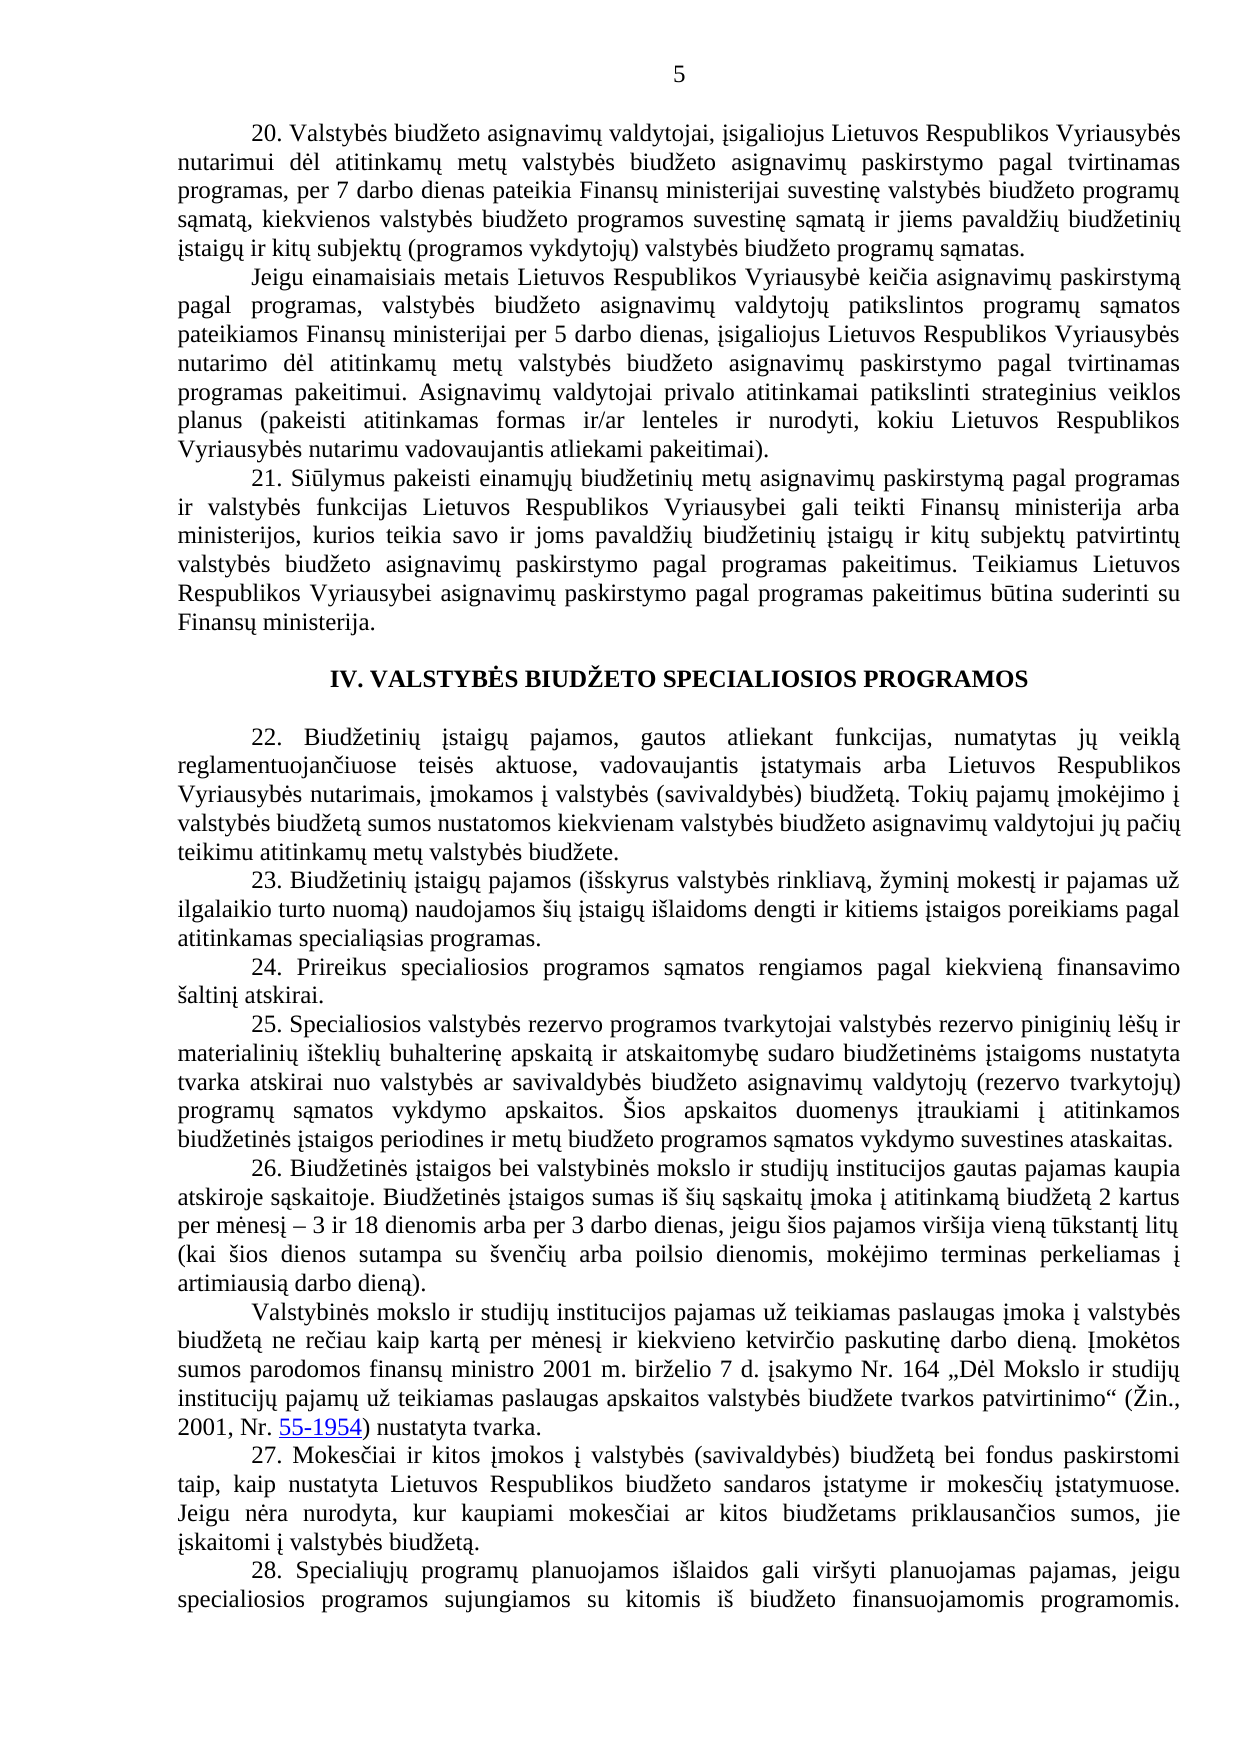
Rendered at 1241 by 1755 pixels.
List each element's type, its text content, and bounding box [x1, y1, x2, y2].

text IV. VALSTYBĖS BIUDŽETO SPECIALIOSIOS PROGRAMOS [177, 664, 1181, 693]
text 25. Specialiosios valstybės rezervo programos tvarkytojai valstybės rezervo piniginių lėšų ir materialinių išteklių buhalterinę apskaitą ir atskaitomybę sudaro biudžetinėms įstaigoms nustatyta tvarka atskirai nuo valstybės ar savivaldybės biudžeto asignavimų valdytojų (rezervo tvarkytojų) programų sąmatos vykdymo apskaitos. Šios apskaitos duomenys įtraukiami į atitinkamos biudžetinės įstaigos periodines ir metų biudžeto programos sąmatos vykdymo suvestines ataskaitas. [177, 1009, 1181, 1153]
text 22. Biudžetinių įstaigų pajamos, gautos atliekant funkcijas, numatytas jų veiklą reglamentuojančiuose teisės aktuose, vadovaujantis įstatymais arba Lietuvos Respublikos Vyriausybės nutarimais, įmokamos į valstybės (savivaldybės) biudžetą. Tokių pajamų įmokėjimo į valstybės biudžetą sumos nustatomos kiekvienam valstybės biudžeto asignavimų valdytojui jų pačių teikimu atitinkamų metų valstybės biudžete. [177, 722, 1181, 866]
text 26. Biudžetinės įstaigos bei valstybinės mokslo ir studijų institucijos gautas pajamas kaupia atskiroje sąskaitoje. Biudžetinės įstaigos sumas iš šių sąskaitų įmoka į atitinkamą biudžetą 2 kartus per mėnesį – 3 ir 18 dienomis arba per 3 darbo dienas, jeigu šios pajamos viršija vieną tūkstantį litų (kai šios dienos sutampa su švenčių arba poilsio dienomis, mokėjimo terminas perkeliamas į artimiausią darbo dieną). [177, 1153, 1181, 1297]
text 21. Siūlymus pakeisti einamųjų biudžetinių metų asignavimų paskirstymą pagal programas ir valstybės funkcijas Lietuvos Respublikos Vyriausybei gali teikti Finansų ministerija arba ministerijos, kurios teikia savo ir joms pavaldžių biudžetinių įstaigų ir kitų subjektų patvirtintų valstybės biudžeto asignavimų paskirstymo pagal programas pakeitimus. Teikiamus Lietuvos Respublikos Vyriausybei asignavimų paskirstymo pagal programas pakeitimus būtina suderinti su Finansų ministerija. [177, 463, 1181, 636]
text 27. Mokesčiai ir kitos įmokos į valstybės (savivaldybės) biudžetą bei fondus paskirstomi taip, kaip nustatyta Lietuvos Respublikos biudžeto sandaros įstatyme ir mokesčių įstatymuose. Jeigu nėra nurodyta, kur kaupiami mokesčiai ar kitos biudžetams priklausančios sumos, jie įskaitomi į valstybės biudžetą. [177, 1441, 1181, 1556]
text Jeigu einamaisiais metais Lietuvos Respublikos Vyriausybė keičia asignavimų paskirstymą pagal programas, valstybės biudžeto asignavimų valdytojų patikslintos programų sąmatos pateikiamos Finansų ministerijai per 5 darbo dienas, įsigaliojus Lietuvos Respublikos Vyriausybės nutarimo dėl atitinkamų metų valstybės biudžeto asignavimų paskirstymo pagal tvirtinamas programas pakeitimui. Asignavimų valdytojai privalo atitinkamai patikslinti strateginius veiklos planus (pakeisti atitinkamas formas ir/ar lenteles ir nurodyti, kokiu Lietuvos Respublikos Vyriausybės nutarimu vadovaujantis atliekami pakeitimai). [177, 262, 1181, 463]
text 24. Prireikus specialiosios programos sąmatos rengiamos pagal kiekvieną finansavimo šaltinį atskirai. [177, 952, 1181, 1009]
text 20. Valstybės biudžeto asignavimų valdytojai, įsigaliojus Lietuvos Respublikos Vyriausybės nutarimui dėl atitinkamų metų valstybės biudžeto asignavimų paskirstymo pagal tvirtinamas programas, per 7 darbo dienas pateikia Finansų ministerijai suvestinę valstybės biudžeto programų sąmatą, kiekvienos valstybės biudžeto programos suvestinę sąmatą ir jiems pavaldžių biudžetinių įstaigų ir kitų subjektų (programos vykdytojų) valstybės biudžeto programų sąmatas. [177, 118, 1181, 262]
text 28. Specialiųjų programų planuojamos išlaidos gali viršyti planuojamas pajamas, jeigu specialiosios programos sujungiamos su kitomis iš biudžeto finansuojamomis programomis. [177, 1556, 1181, 1613]
text 23. Biudžetinių įstaigų pajamos (išskyrus valstybės rinkliavą, žyminį mokestį ir pajamas už ilgalaikio turto nuomą) naudojamos šių įstaigų išlaidoms dengti ir kitiems įstaigos poreikiams pagal atitinkamas specialiąsias programas. [177, 866, 1181, 952]
text Valstybinės mokslo ir studijų institucijos pajamas už teikiamas paslaugas įmoka į valstybės biudžetą ne rečiau kaip kartą per mėnesį ir kiekvieno ketvirčio paskutinę darbo dieną. Įmokėtos sumos parodomos finansų ministro 2001 m. birželio 7 d. įsakymo Nr. 164 „Dėl Mokslo ir studijų institucijų pajamų už teikiamas paslaugas apskaitos valstybės biudžete tvarkos patvirtinimo“ (Žin., 2001, Nr. 55-1954) nustatyta tvarka. [177, 1297, 1181, 1441]
